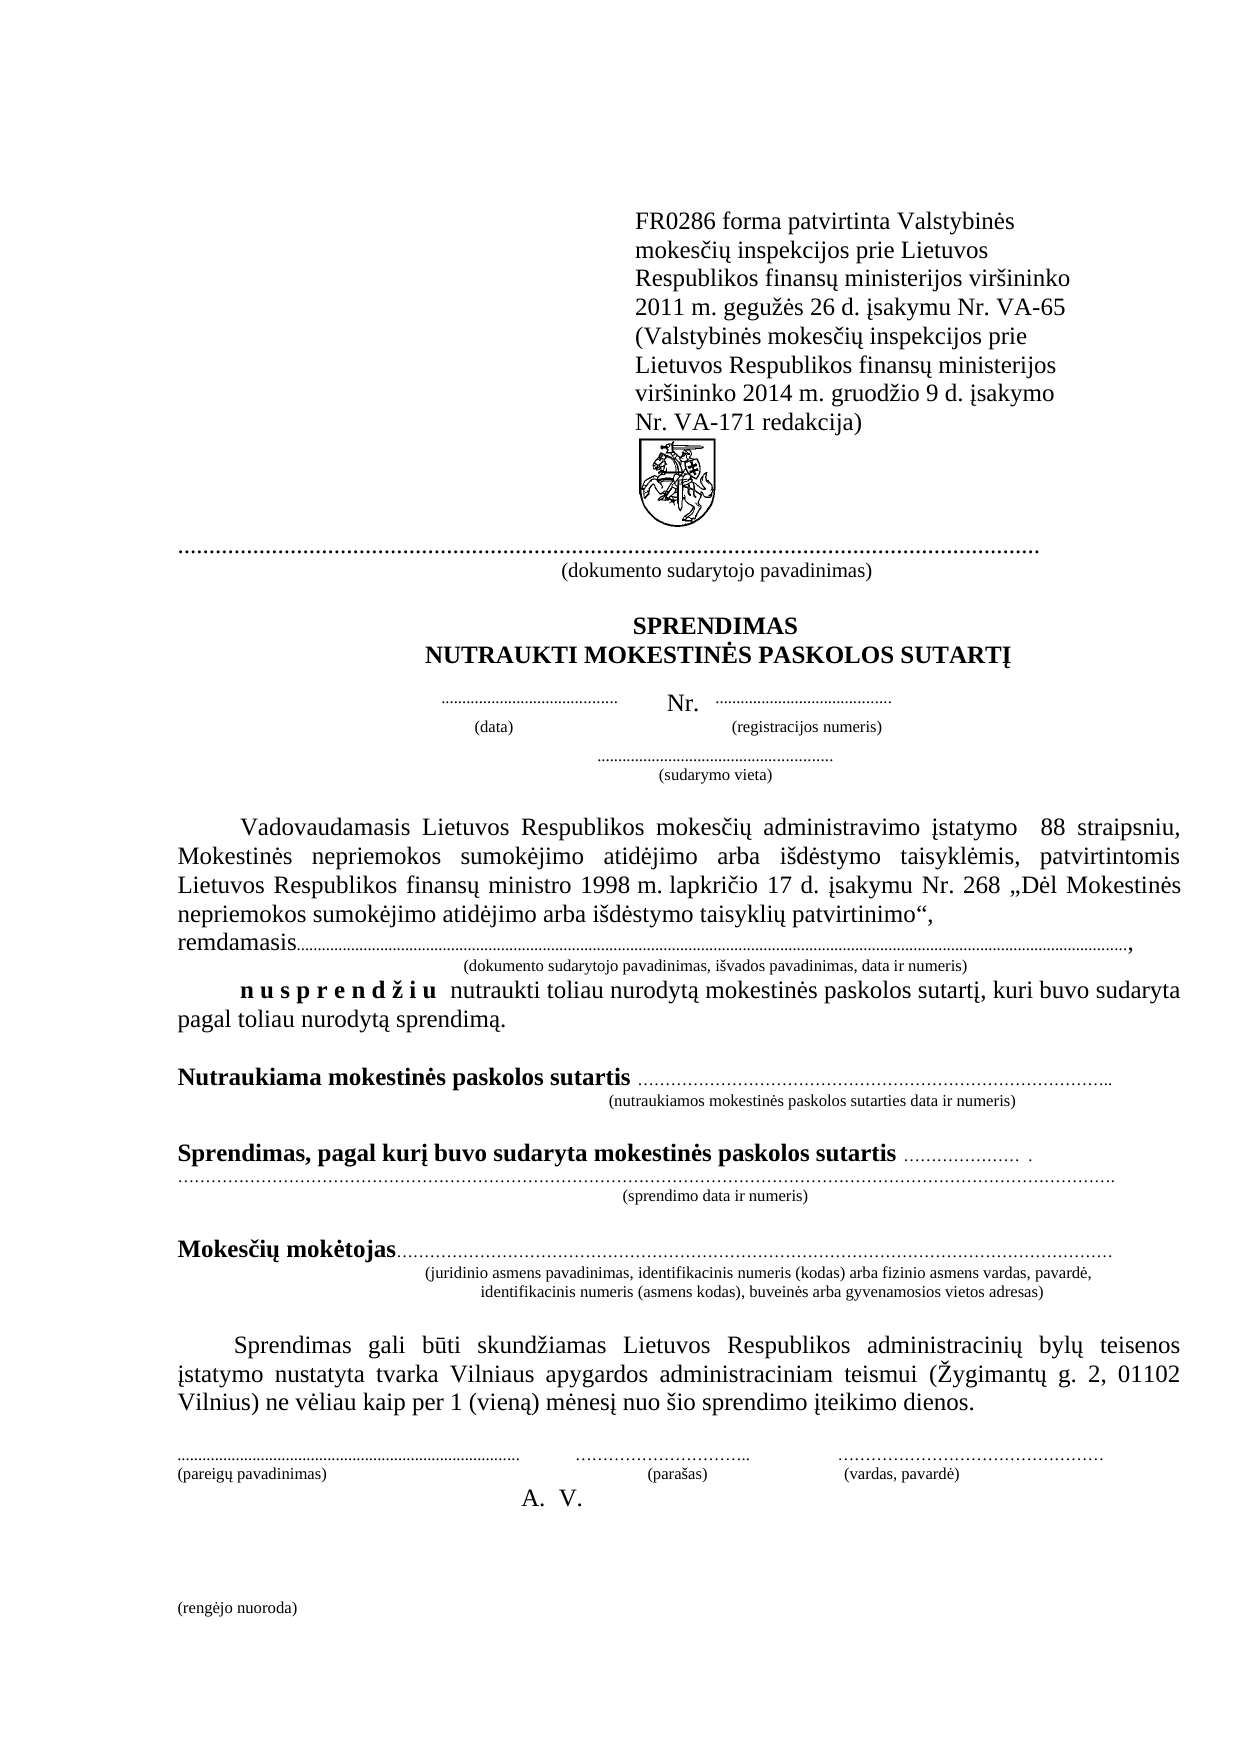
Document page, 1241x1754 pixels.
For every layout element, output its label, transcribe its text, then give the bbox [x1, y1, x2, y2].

text Vadovaudamasis Lietuvos Respublikos mokesčių administravimo įstatymo 88 straipsniu, Mokestinės nepriemokos sumokėjimo atidėjimo arba išdėstymo taisyklėmis, patvirtintomis Lietuvos Respublikos finansų ministro 1998 m. lapkričio 17 d. įsakymu Nr. 268 „Dėl Mokestinės nepriemokos sumokėjimo atidėjimo arba išdėstymo taisyklių patvirtinimo“, [177, 812, 1181, 927]
table_header [715, 688, 917, 717]
text NUTRAUKTI MOKESTINĖS PASKOLOS SUTARTĮ [177, 640, 1240, 669]
text remdamasis , [177, 927, 1240, 956]
text Mokesčių mokėtojas………………………………………………………………………………………………………………… [177, 1234, 1240, 1263]
text n u s p r e n d ž i u nutraukti toliau nurodytą mokestinės paskolos sutartį, kuri buvo sudaryta pagal toliau nurodytą sprendimą. [177, 975, 1181, 1033]
table_cell (sudarymo vieta) [441, 765, 917, 784]
text (Valstybinės mokesčių inspekcijos prie [177, 321, 1240, 350]
text (dokumento sudarytojo pavadinimas) [177, 558, 1181, 582]
text .......................................................................................................................................... [177, 530, 1181, 558]
text ……………………………………………………………………………………………………………………………………………………. [177, 1167, 1240, 1186]
text (dokumento sudarytojo pavadinimas, išvados pavadinimas, data ir numeris) [177, 956, 1240, 975]
table_cell (data) [441, 717, 648, 745]
text A. V. [521, 1483, 1240, 1512]
text SPRENDIMAS [177, 611, 1240, 640]
text (pareigų pavadinimas) (parašas) (vardas, pavardė) [177, 1464, 1240, 1483]
text (nutraukiamos mokestinės paskolos sutarties data ir numeris) [177, 1090, 1240, 1109]
table_cell [648, 717, 715, 745]
text (juridinio asmens pavadinimas, identifikacinis numeris (kodas) arba fizinio asmens vardas, pavardė, [177, 1263, 1240, 1282]
text identifikacinis numeris (asmens kodas), buveinės arba gyvenamosios vietos adresas) [177, 1282, 1240, 1301]
text viršininko 2014 m. gruodžio 9 d. įsakymo [177, 378, 1240, 407]
table_cell [441, 745, 917, 764]
text (rengėjo nuoroda) [177, 1598, 1240, 1617]
text Respublikos finansų ministerijos viršininko [177, 263, 1240, 292]
text Nr. VA-171 redakcija) [177, 407, 1240, 436]
table_cell (registracijos numeris) [715, 717, 917, 745]
text 2011 m. gegužės 26 d. įsakymu Nr. VA-65 [177, 292, 1240, 321]
text Sprendimas, pagal kurį buvo sudaryta mokestinės paskolos sutartis ………………… . [177, 1138, 1240, 1167]
text mokesčių inspekcijos prie Lietuvos [177, 235, 1240, 263]
text Sprendimas gali būti skundžiamas Lietuvos Respublikos administracinių bylų teisenos įstatymo nustatyta tvarka Vilniaus apygardos administraciniam teismui (Žygimantų g. 2, 01102 Vilnius) ne vėliau kaip per 1 (vieną) mėnesį nuo šio sprendimo įteikimo dienos. [177, 1330, 1181, 1416]
table_header Nr. [648, 688, 715, 717]
table_header [441, 688, 648, 717]
text ………………………….. ………………………………………… [177, 1445, 1240, 1464]
text Nutraukiama mokestinės paskolos sutartis ………………………………………………………………………….. [177, 1062, 1240, 1090]
text Lietuvos Respublikos finansų ministerijos [177, 350, 1240, 378]
text FR0286 forma patvirtinta Valstybinės [177, 206, 1240, 235]
text (sprendimo data ir numeris) [177, 1186, 1240, 1205]
